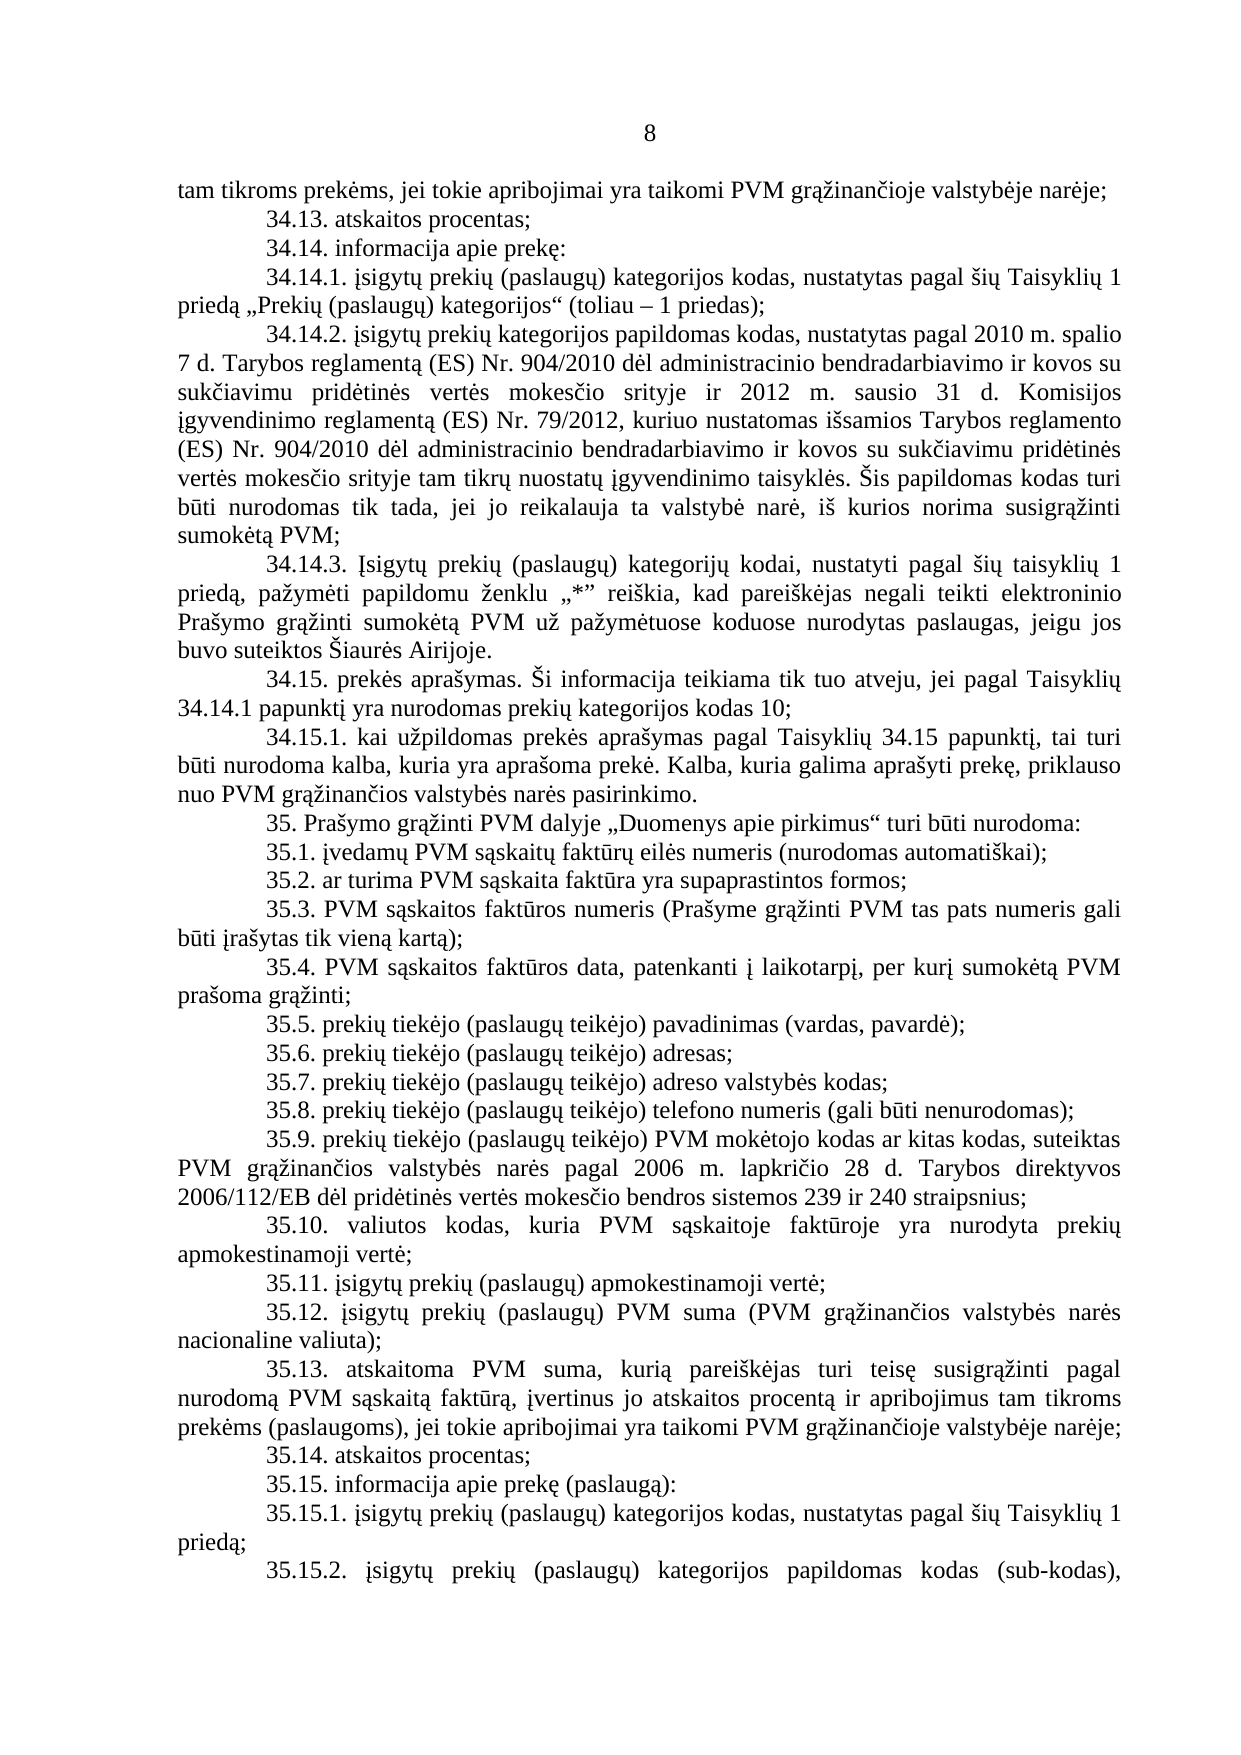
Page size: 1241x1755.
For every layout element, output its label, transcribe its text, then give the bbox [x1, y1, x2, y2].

text 34.14.2. įsigytų prekių kategorijos papildomas kodas, nustatytas pagal 2010 m. spalio 7 d. Tarybos reglamentą (ES) Nr. 904/2010 dėl administracinio bendradarbiavimo ir kovos su sukčiavimu pridėtinės vertės mokesčio srityje ir 2012 m. sausio 31 d. Komisijos įgyvendinimo reglamentą (ES) Nr. 79/2012, kuriuo nustatomas išsamios Tarybos reglamento (ES) Nr. 904/2010 dėl administracinio bendradarbiavimo ir kovos su sukčiavimu pridėtinės vertės mokesčio srityje tam tikrų nuostatų įgyvendinimo taisyklės. Šis papildomas kodas turi būti nurodomas tik tada, jei jo reikalauja ta valstybė narė, iš kurios norima susigrąžinti sumokėtą PVM; [177, 319, 1122, 549]
text 34.14. informacija apie prekę: [177, 233, 1122, 262]
text 35.8. prekių tiekėjo (paslaugų teikėjo) telefono numeris (gali būti nenurodomas); [177, 1096, 1122, 1124]
text 35. Prašymo grąžinti PVM dalyje „Duomenys apie pirkimus“ turi būti nurodoma: [177, 808, 1122, 837]
text 35.15.1. įsigytų prekių (paslaugų) kategorijos kodas, nustatytas pagal šių Taisyklių 1 priedą; [177, 1498, 1122, 1556]
text 35.1. įvedamų PVM sąskaitų faktūrų eilės numeris (nurodomas automatiškai); [177, 837, 1122, 866]
text 35.15. informacija apie prekę (paslaugą): [177, 1469, 1122, 1498]
text 35.6. prekių tiekėjo (paslaugų teikėjo) adresas; [177, 1038, 1122, 1067]
text 34.15. prekės aprašymas. Ši informacija teikiama tik tuo atveju, jei pagal Taisyklių 34.14.1 papunktį yra nurodomas prekių kategorijos kodas 10; [177, 664, 1122, 722]
text 35.3. PVM sąskaitos faktūros numeris (Prašyme grąžinti PVM tas pats numeris gali būti įrašytas tik vieną kartą); [177, 894, 1122, 952]
text tam tikroms prekėms, jei tokie apribojimai yra taikomi PVM grąžinančioje valstybėje narėje; [177, 176, 1122, 204]
text 34.14.1. įsigytų prekių (paslaugų) kategorijos kodas, nustatytas pagal šių Taisyklių 1 priedą „Prekių (paslaugų) kategorijos“ (toliau – 1 priedas); [177, 262, 1122, 319]
text 35.4. PVM sąskaitos faktūros data, patenkanti į laikotarpį, per kurį sumokėtą PVM prašoma grąžinti; [177, 952, 1122, 1009]
text 35.5. prekių tiekėjo (paslaugų teikėjo) pavadinimas (vardas, pavardė); [177, 1009, 1122, 1038]
text 35.15.2. įsigytų prekių (paslaugų) kategorijos papildomas kodas (sub-kodas), [177, 1556, 1122, 1584]
text 34.14.3. Įsigytų prekių (paslaugų) kategorijų kodai, nustatyti pagal šių taisyklių 1 priedą, pažymėti papildomu ženklu „*” reiškia, kad pareiškėjas negali teikti elektroninio Prašymo grąžinti sumokėtą PVM už pažymėtuose koduose nurodytas paslaugas, jeigu jos buvo suteiktos Šiaurės Airijoje. [177, 549, 1122, 664]
text 35.14. atskaitos procentas; [177, 1441, 1122, 1469]
text 35.11. įsigytų prekių (paslaugų) apmokestinamoji vertė; [177, 1268, 1122, 1297]
text 35.13. atskaitoma PVM suma, kurią pareiškėjas turi teisę susigrąžinti pagal nurodomą PVM sąskaitą faktūrą, įvertinus jo atskaitos procentą ir apribojimus tam tikroms prekėms (paslaugoms), jei tokie apribojimai yra taikomi PVM grąžinančioje valstybėje narėje; [177, 1354, 1122, 1441]
text 35.7. prekių tiekėjo (paslaugų teikėjo) adreso valstybės kodas; [177, 1067, 1122, 1096]
text 35.12. įsigytų prekių (paslaugų) PVM suma (PVM grąžinančios valstybės narės nacionaline valiuta); [177, 1297, 1122, 1354]
text 35.9. prekių tiekėjo (paslaugų teikėjo) PVM mokėtojo kodas ar kitas kodas, suteiktas PVM grąžinančios valstybės narės pagal 2006 m. lapkričio 28 d. Tarybos direktyvos 2006/112/EB dėl pridėtinės vertės mokesčio bendros sistemos 239 ir 240 straipsnius; [177, 1124, 1122, 1211]
text 34.13. atskaitos procentas; [177, 204, 1122, 233]
text 35.10. valiutos kodas, kuria PVM sąskaitoje faktūroje yra nurodyta prekių apmokestinamoji vertė; [177, 1211, 1122, 1268]
text 35.2. ar turima PVM sąskaita faktūra yra supaprastintos formos; [177, 866, 1122, 894]
text 34.15.1. kai užpildomas prekės aprašymas pagal Taisyklių 34.15 papunktį, tai turi būti nurodoma kalba, kuria yra aprašoma prekė. Kalba, kuria galima aprašyti prekę, priklauso nuo PVM grąžinančios valstybės narės pasirinkimo. [177, 722, 1122, 808]
